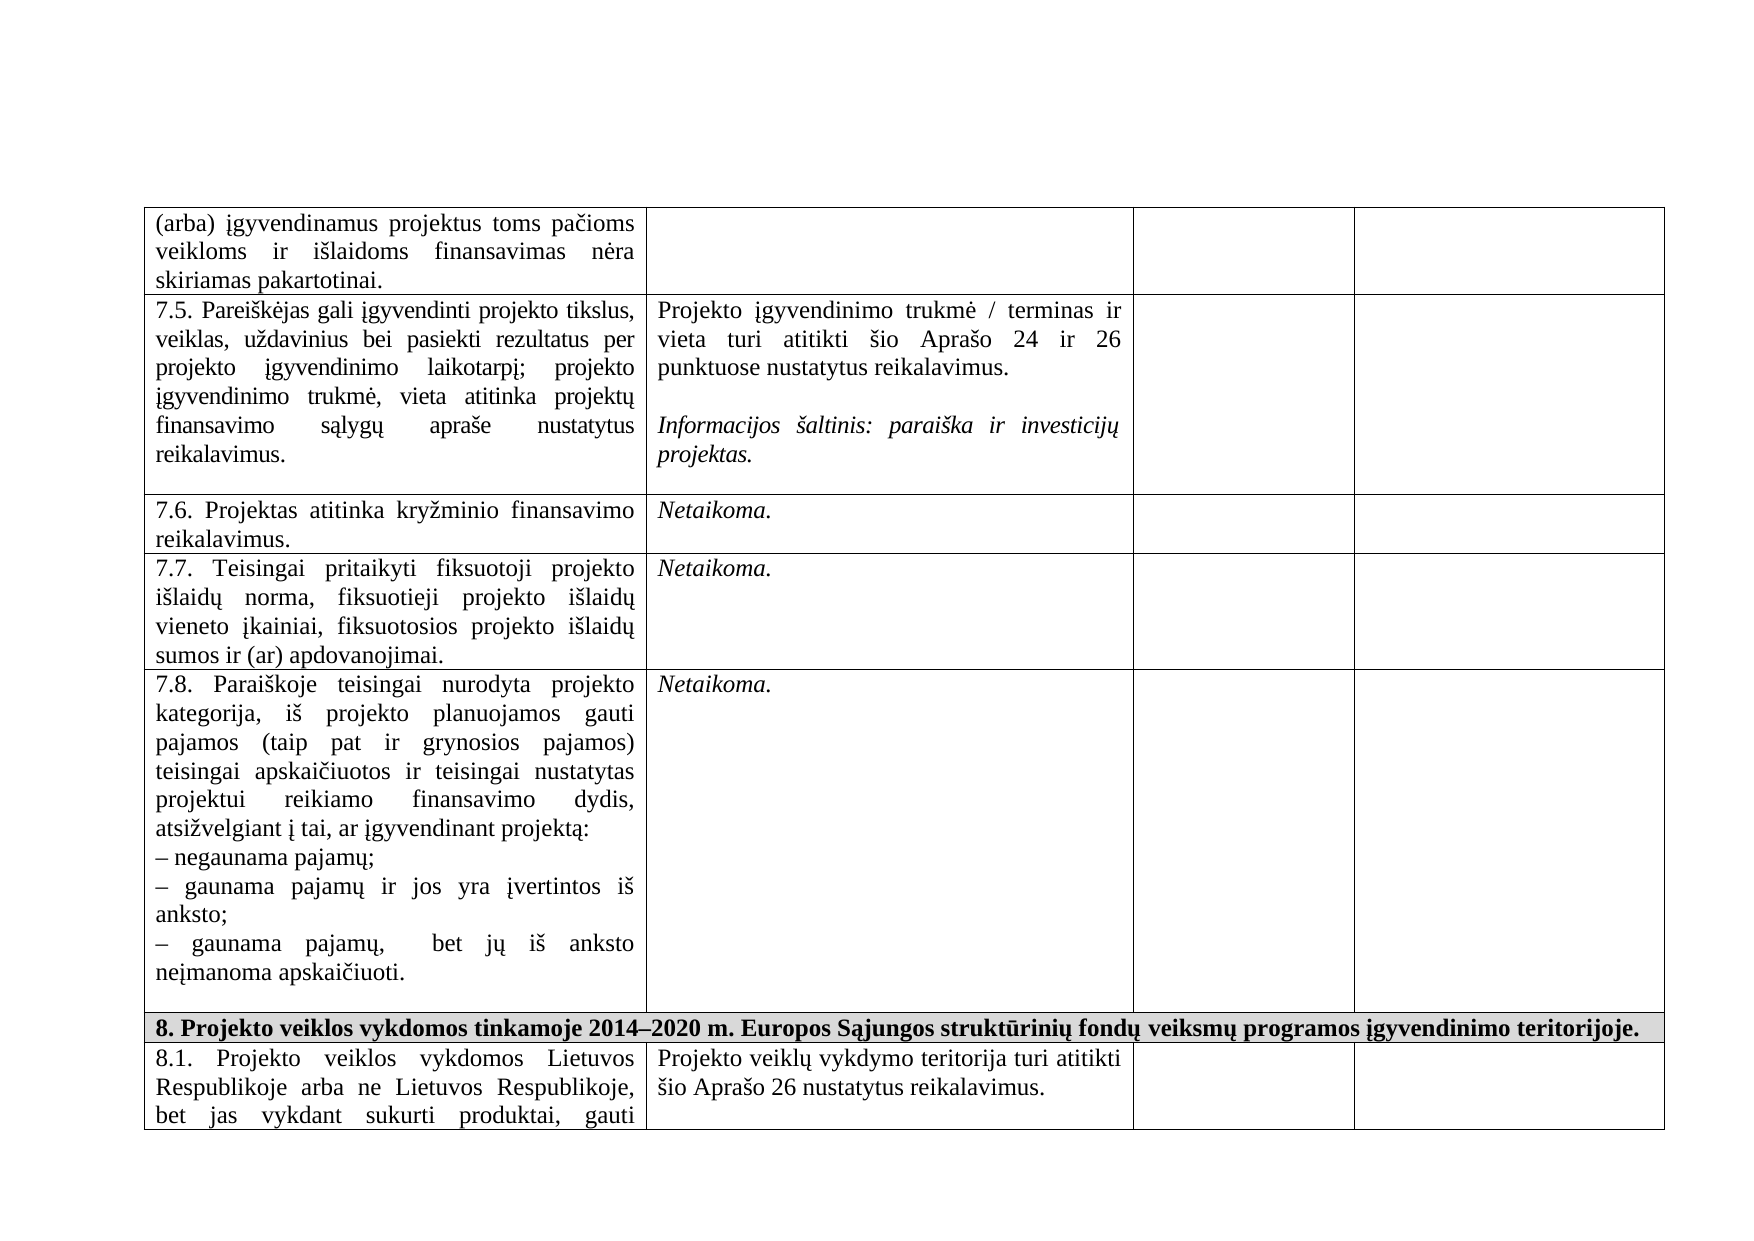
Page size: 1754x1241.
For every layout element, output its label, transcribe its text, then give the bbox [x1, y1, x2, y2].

table_cell [1355, 554, 1664, 668]
table_cell [1134, 208, 1354, 294]
table_cell Projekto įgyvendinimo trukmė / terminas ir vieta turi atitikti šio Aprašo 24 ir 26 punktuose nustatytus reikalavimus. Informacijos šaltinis: paraiška ir investicijų projektas. [647, 295, 1133, 494]
table_cell [1134, 670, 1354, 1012]
table_cell 8. Projekto veiklos vykdomos tinkamoje 2014–2020 m. Europos Sąjungos struktūrinių fondų veiksmų programos įgyvendinimo teritorijoje. [145, 1013, 1664, 1042]
table_cell [1134, 295, 1354, 494]
table_cell [1355, 670, 1664, 1012]
table_cell [1355, 295, 1664, 494]
table_cell 7.5. Pareiškėjas gali įgyvendinti projekto tikslus, veiklas, uždavinius bei pasiekti rezultatus per projekto įgyvendinimo laikotarpį; projekto įgyvendinimo trukmė, vieta atitinka projektų finansavimo sąlygų apraše nustatytus reikalavimus. [145, 295, 646, 494]
table_cell 7.6. Projektas atitinka kryžminio finansavimo reikalavimus. [145, 495, 646, 552]
table_cell Netaikoma. [647, 670, 1133, 1012]
table_cell [1355, 208, 1664, 294]
table_cell [1134, 495, 1354, 552]
table_cell Netaikoma. [647, 495, 1133, 552]
table_cell [1134, 1043, 1354, 1129]
table_cell 7.7. Teisingai pritaikyti fiksuotoji projekto išlaidų norma, fiksuotieji projekto išlaidų vieneto įkainiai, fiksuotosios projekto išlaidų sumos ir (ar) apdovanojimai. [145, 554, 646, 668]
table_cell 7.8. Paraiškoje teisingai nurodyta projekto kategorija, iš projekto planuojamos gauti pajamos (taip pat ir grynosios pajamos) teisingai apskaičiuotos ir teisingai nustatytas projektui reikiamo finansavimo dydis, atsižvelgiant į tai, ar įgyvendinant projektą: – negaunama pajamų; – gaunama pajamų ir jos yra įvertintos iš anksto; – gaunama pajamų, bet jų iš anksto neįmanoma apskaičiuoti. [145, 670, 646, 1012]
table_cell 8.1. Projekto veiklos vykdomos Lietuvos Respublikoje arba ne Lietuvos Respublikoje, bet jas vykdant sukurti produktai, gauti [145, 1043, 646, 1129]
table_cell Netaikoma. [647, 554, 1133, 668]
table_cell [1134, 554, 1354, 668]
table_cell [1355, 1043, 1664, 1129]
table_cell (arba) įgyvendinamus projektus toms pačioms veikloms ir išlaidoms finansavimas nėra skiriamas pakartotinai. [145, 208, 646, 294]
table_cell [1355, 495, 1664, 552]
table_cell Projekto veiklų vykdymo teritorija turi atitikti šio Aprašo 26 nustatytus reikalavimus. [647, 1043, 1133, 1129]
table_cell [647, 208, 1133, 294]
